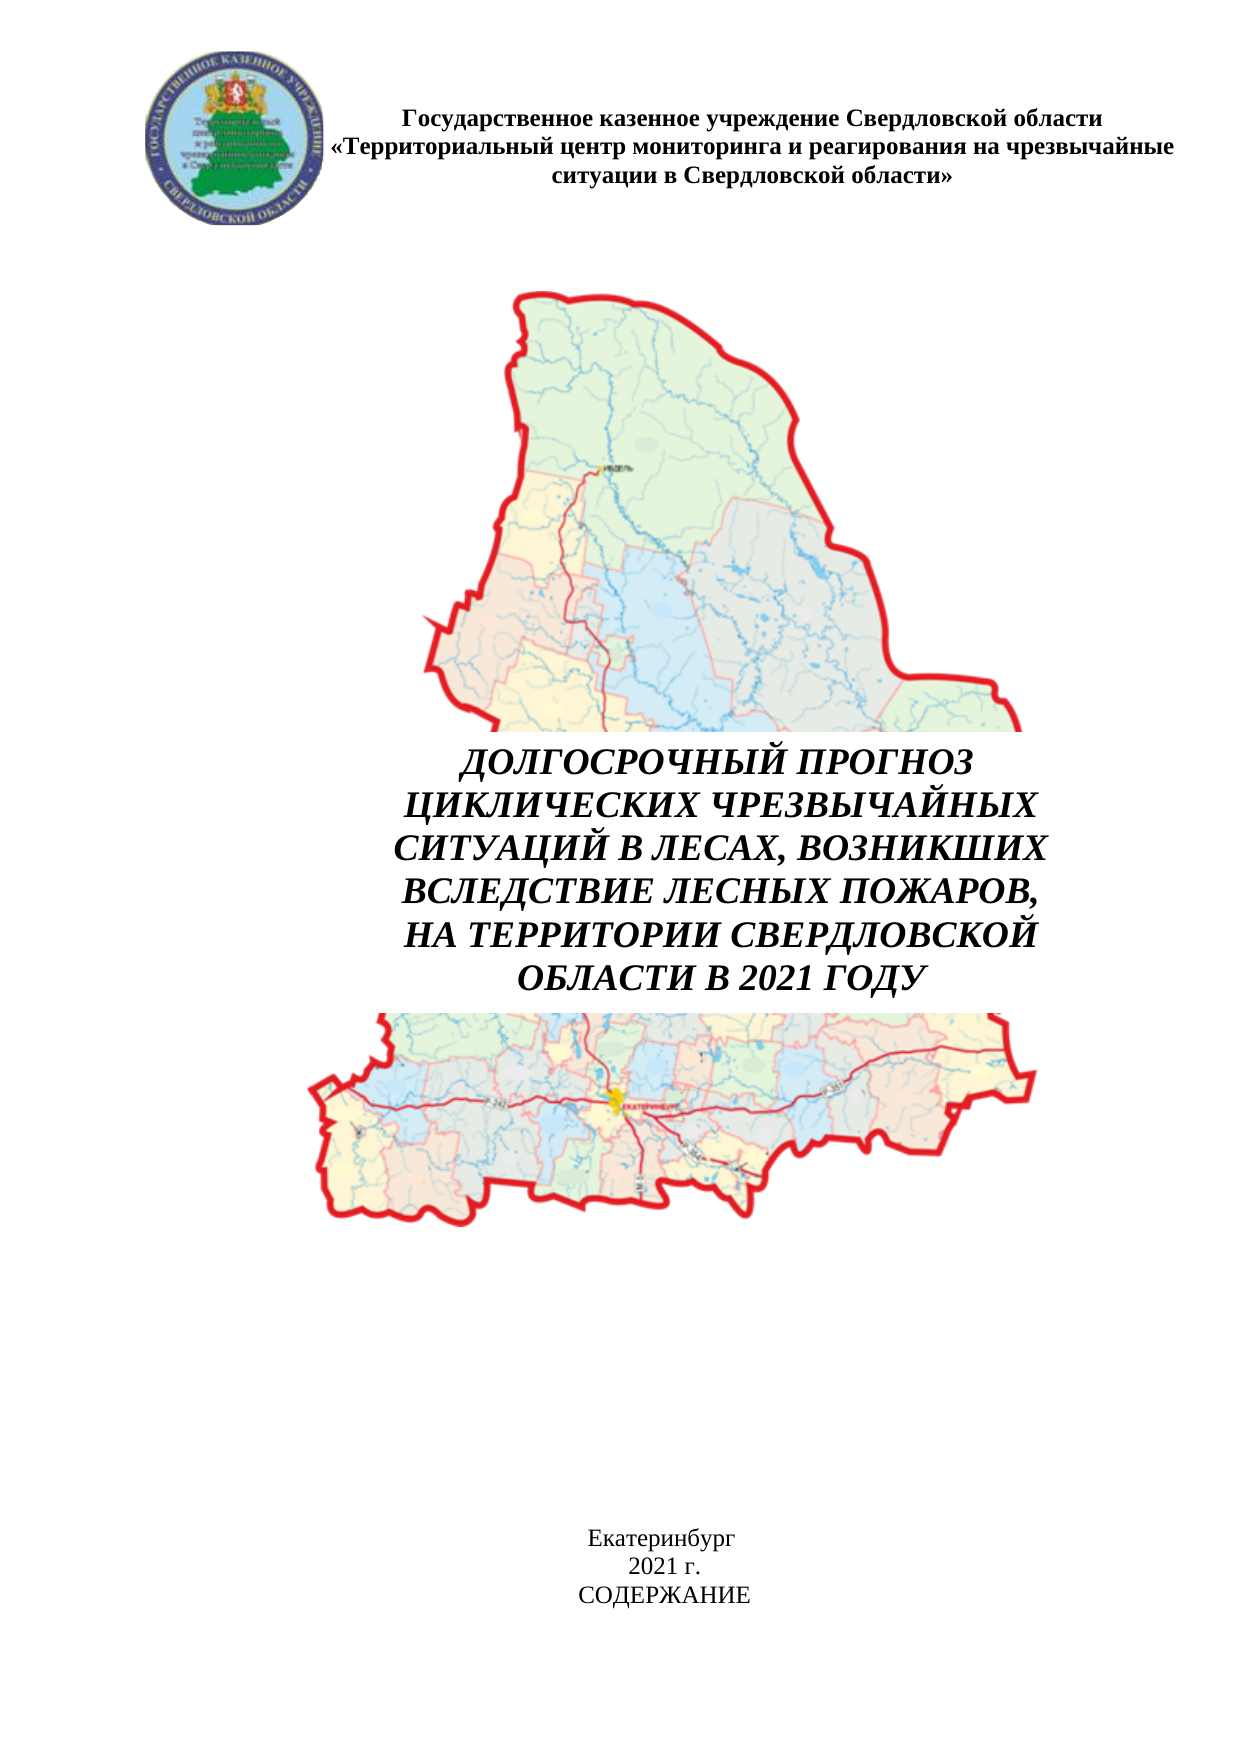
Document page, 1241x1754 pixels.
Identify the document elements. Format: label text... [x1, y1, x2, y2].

text Екатеринбург [148, 1523, 1181, 1551]
table_header [189, 1621, 1104, 1663]
subtitle ДОЛГОСРОЧНЫЙ ПРОГНОЗ [316, 739, 1123, 783]
text 2021 г. [148, 1551, 1181, 1580]
table_header [1104, 1621, 1175, 1663]
table_header [148, 1621, 189, 1663]
text Государственное казенное учреждение Свердловской области «Территориальный центр мониторинга и реагирования на чрезвычайные ситуации в Свердловской области» [313, 103, 1181, 189]
text ЦИКЛИЧЕСКИХ ЧРЕЗВЫЧАЙНЫХ СИТУАЦИЙ В ЛЕСАХ, ВОЗНИКШИХ ВСЛЕДСТВИЕ ЛЕСНЫХ ПОЖАРОВ, НА ТЕРРИТОРИИ СВЕРДЛОВСКОЙ ОБЛАСТИ В 2021 ГОДУ [316, 783, 1129, 998]
text СОДЕРЖАНИЕ [148, 1580, 1181, 1609]
